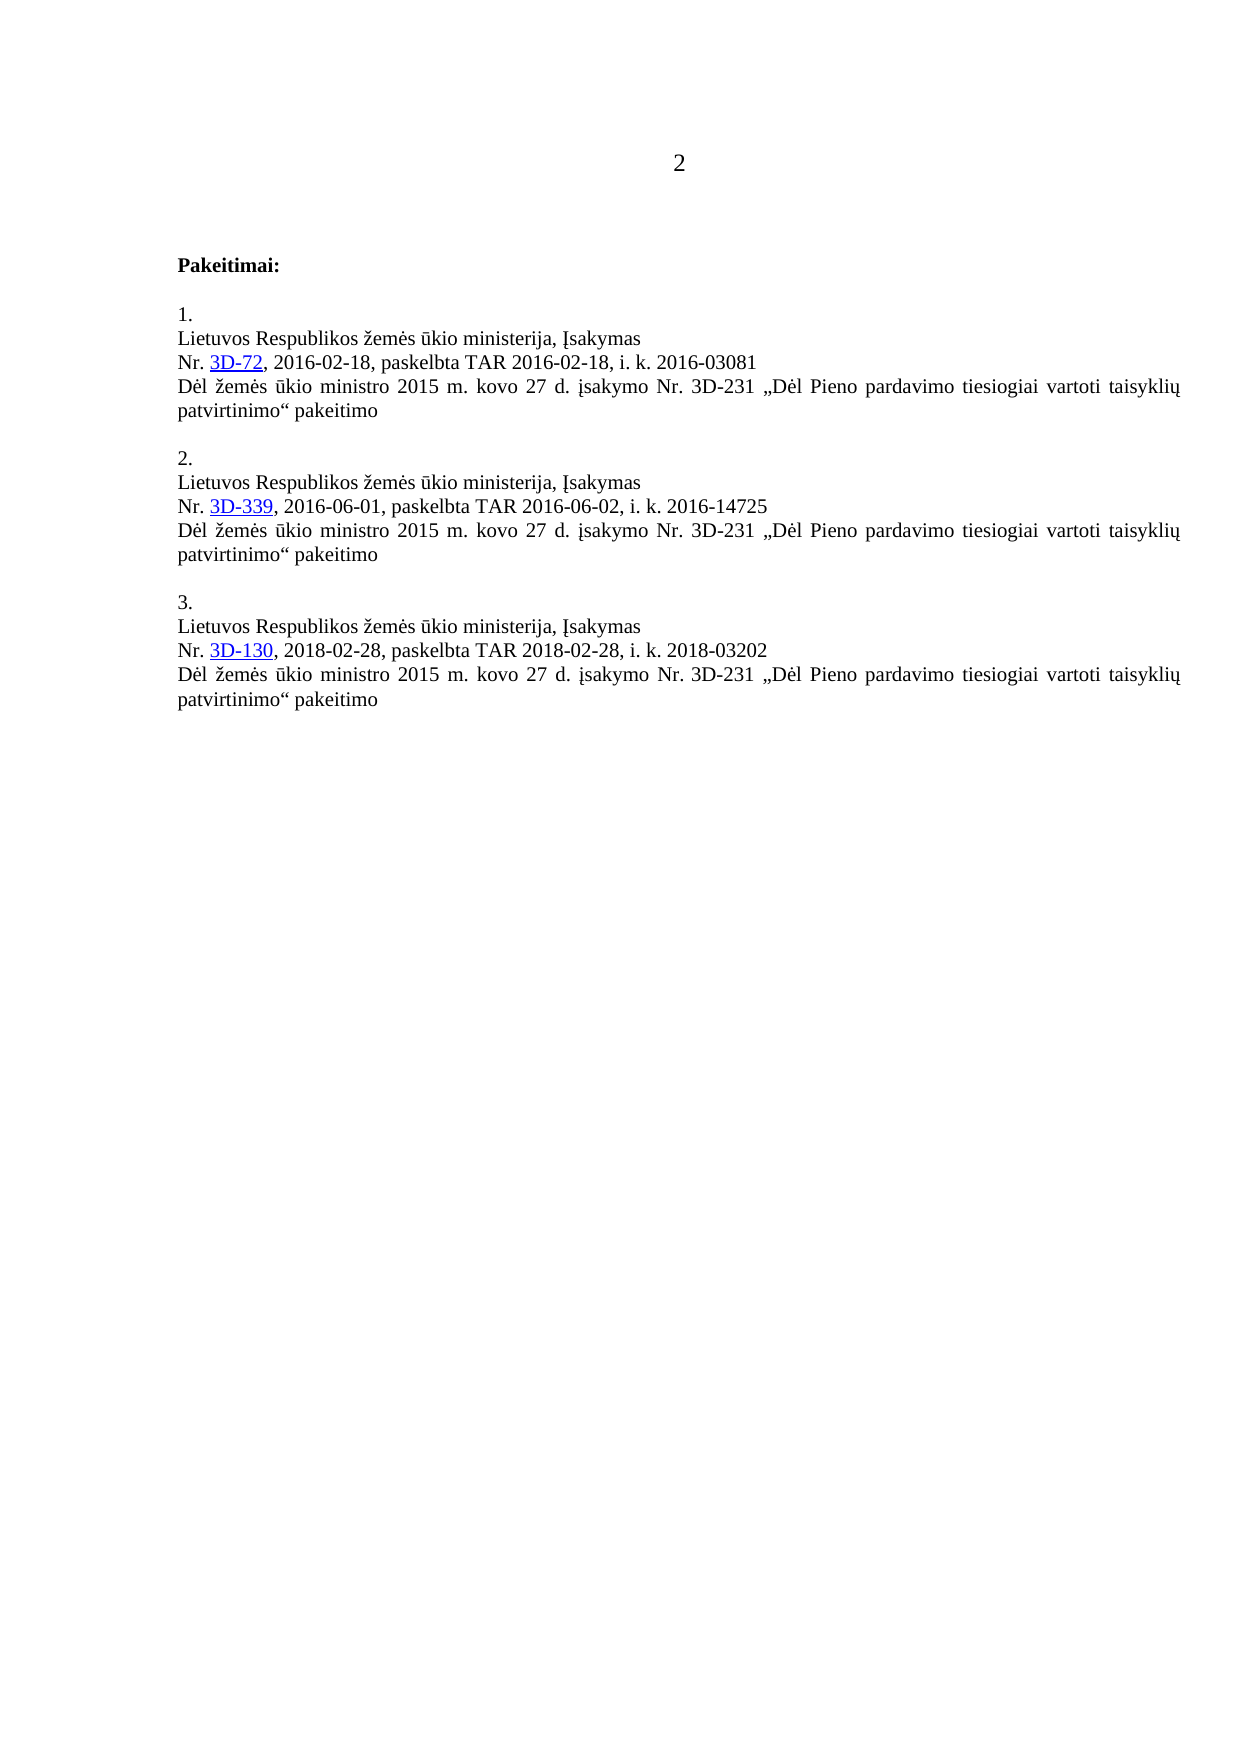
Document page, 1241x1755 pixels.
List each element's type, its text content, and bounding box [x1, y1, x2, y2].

text Pakeitimai: [177, 253, 1181, 277]
text 3. [177, 590, 1181, 614]
text Lietuvos Respublikos žemės ūkio ministerija, Įsakymas [177, 326, 1181, 349]
text Dėl žemės ūkio ministro 2015 m. kovo 27 d. įsakymo Nr. 3D-231 „Dėl Pieno pardavimo tiesiogiai vartoti taisyklių patvirtinimo“ pakeitimo [177, 374, 1181, 422]
text Dėl žemės ūkio ministro 2015 m. kovo 27 d. įsakymo Nr. 3D-231 „Dėl Pieno pardavimo tiesiogiai vartoti taisyklių patvirtinimo“ pakeitimo [177, 518, 1181, 566]
text Nr. 3D-130, 2018-02-28, paskelbta TAR 2018-02-28, i. k. 2018-03202 [177, 638, 1181, 662]
text Dėl žemės ūkio ministro 2015 m. kovo 27 d. įsakymo Nr. 3D-231 „Dėl Pieno pardavimo tiesiogiai vartoti taisyklių patvirtinimo“ pakeitimo [177, 662, 1181, 711]
text 1. [177, 301, 1181, 326]
text Lietuvos Respublikos žemės ūkio ministerija, Įsakymas [177, 614, 1181, 638]
text Lietuvos Respublikos žemės ūkio ministerija, Įsakymas [177, 470, 1181, 494]
text Nr. 3D-72, 2016-02-18, paskelbta TAR 2016-02-18, i. k. 2016-03081 [177, 349, 1181, 374]
text 2. [177, 446, 1181, 470]
text Nr. 3D-339, 2016-06-01, paskelbta TAR 2016-06-02, i. k. 2016-14725 [177, 494, 1181, 518]
